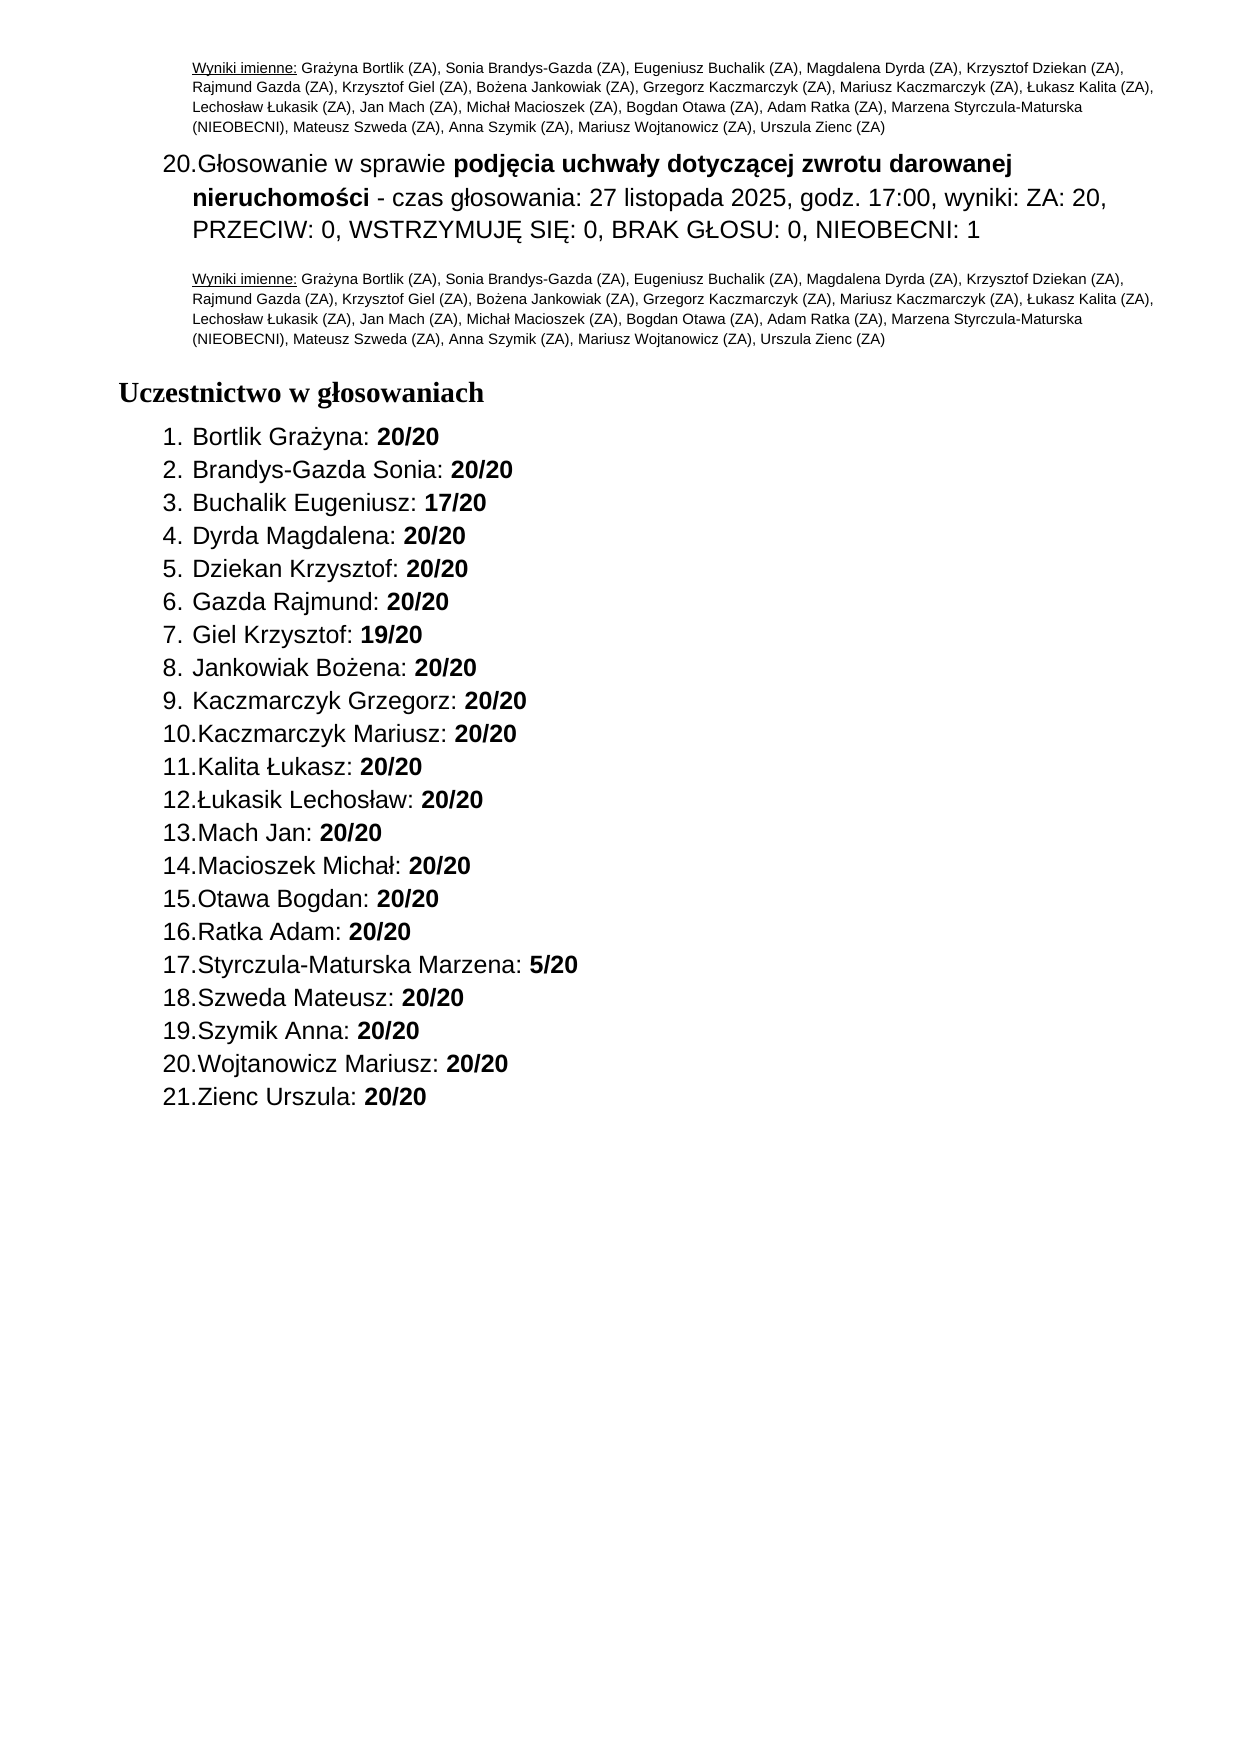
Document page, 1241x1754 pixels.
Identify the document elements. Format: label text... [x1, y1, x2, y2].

list Kalita Łukasz: 20/20 [162, 752, 1181, 781]
list Szymik Anna: 20/20 [162, 1016, 1181, 1045]
list Dziekan Krzysztof: 20/20 [162, 554, 1181, 582]
list Otawa Bogdan: 20/20 [162, 884, 1181, 913]
list Mach Jan: 20/20 [162, 818, 1181, 847]
list Gazda Rajmund: 20/20 [162, 587, 1181, 616]
list Brandys-Gazda Sonia: 20/20 [162, 455, 1181, 483]
subtitle Uczestnictwo w głosowaniach [118, 376, 1181, 409]
list Styrczula-Maturska Marzena: 5/20 [162, 950, 1181, 979]
list Wyniki imienne: Grażyna Bortlik (ZA), Sonia Brandys-Gazda (ZA), Eugeniusz Buchalik (ZA), Magdalena Dyrda (ZA), Krzysztof Dziekan (ZA), Rajmund Gazda (ZA), Krzysztof Giel (ZA), Bożena Jankowiak (ZA), Grzegorz Kaczmarczyk (ZA), Mariusz Kaczmarczyk (ZA), Łukasz Kalita (ZA), Lechosław Łukasik (ZA), Jan Mach (ZA), Michał Macioszek (ZA), Bogdan Otawa (ZA), Adam Ratka (ZA), Marzena Styrczula-Maturska (NIEOBECNI), Mateusz Szweda (ZA), Anna Szymik (ZA), Mariusz Wojtanowicz (ZA), Urszula Zienc (ZA) [162, 271, 1181, 347]
list Ratka Adam: 20/20 [162, 917, 1181, 946]
list Giel Krzysztof: 19/20 [162, 620, 1181, 648]
list Wojtanowicz Mariusz: 20/20 [162, 1049, 1181, 1078]
list Bortlik Grażyna: 20/20 [162, 422, 1181, 450]
list Szweda Mateusz: 20/20 [162, 983, 1181, 1012]
list Dyrda Magdalena: 20/20 [162, 521, 1181, 549]
list Buchalik Eugeniusz: 17/20 [162, 488, 1181, 516]
list Wyniki imienne: Grażyna Bortlik (ZA), Sonia Brandys-Gazda (ZA), Eugeniusz Buchalik (ZA), Magdalena Dyrda (ZA), Krzysztof Dziekan (ZA), Rajmund Gazda (ZA), Krzysztof Giel (ZA), Bożena Jankowiak (ZA), Grzegorz Kaczmarczyk (ZA), Mariusz Kaczmarczyk (ZA), Łukasz Kalita (ZA), Lechosław Łukasik (ZA), Jan Mach (ZA), Michał Macioszek (ZA), Bogdan Otawa (ZA), Adam Ratka (ZA), Marzena Styrczula-Maturska (NIEOBECNI), Mateusz Szweda (ZA), Anna Szymik (ZA), Mariusz Wojtanowicz (ZA), Urszula Zienc (ZA) [162, 59, 1181, 136]
list Jankowiak Bożena: 20/20 [162, 653, 1181, 682]
list Głosowanie w sprawie podjęcia uchwały dotyczącej zwrotu darowanej nieruchomości - czas głosowania: 27 listopada 2025, godz. 17:00, wyniki: ZA: 20, PRZECIW: 0, WSTRZYMUJĘ SIĘ: 0, BRAK GŁOSU: 0, NIEOBECNI: 1 [162, 149, 1181, 244]
list Zienc Urszula: 20/20 [162, 1082, 1181, 1111]
list Kaczmarczyk Grzegorz: 20/20 [162, 686, 1181, 714]
list Łukasik Lechosław: 20/20 [162, 785, 1181, 814]
list Kaczmarczyk Mariusz: 20/20 [162, 719, 1181, 748]
list Macioszek Michał: 20/20 [162, 851, 1181, 880]
